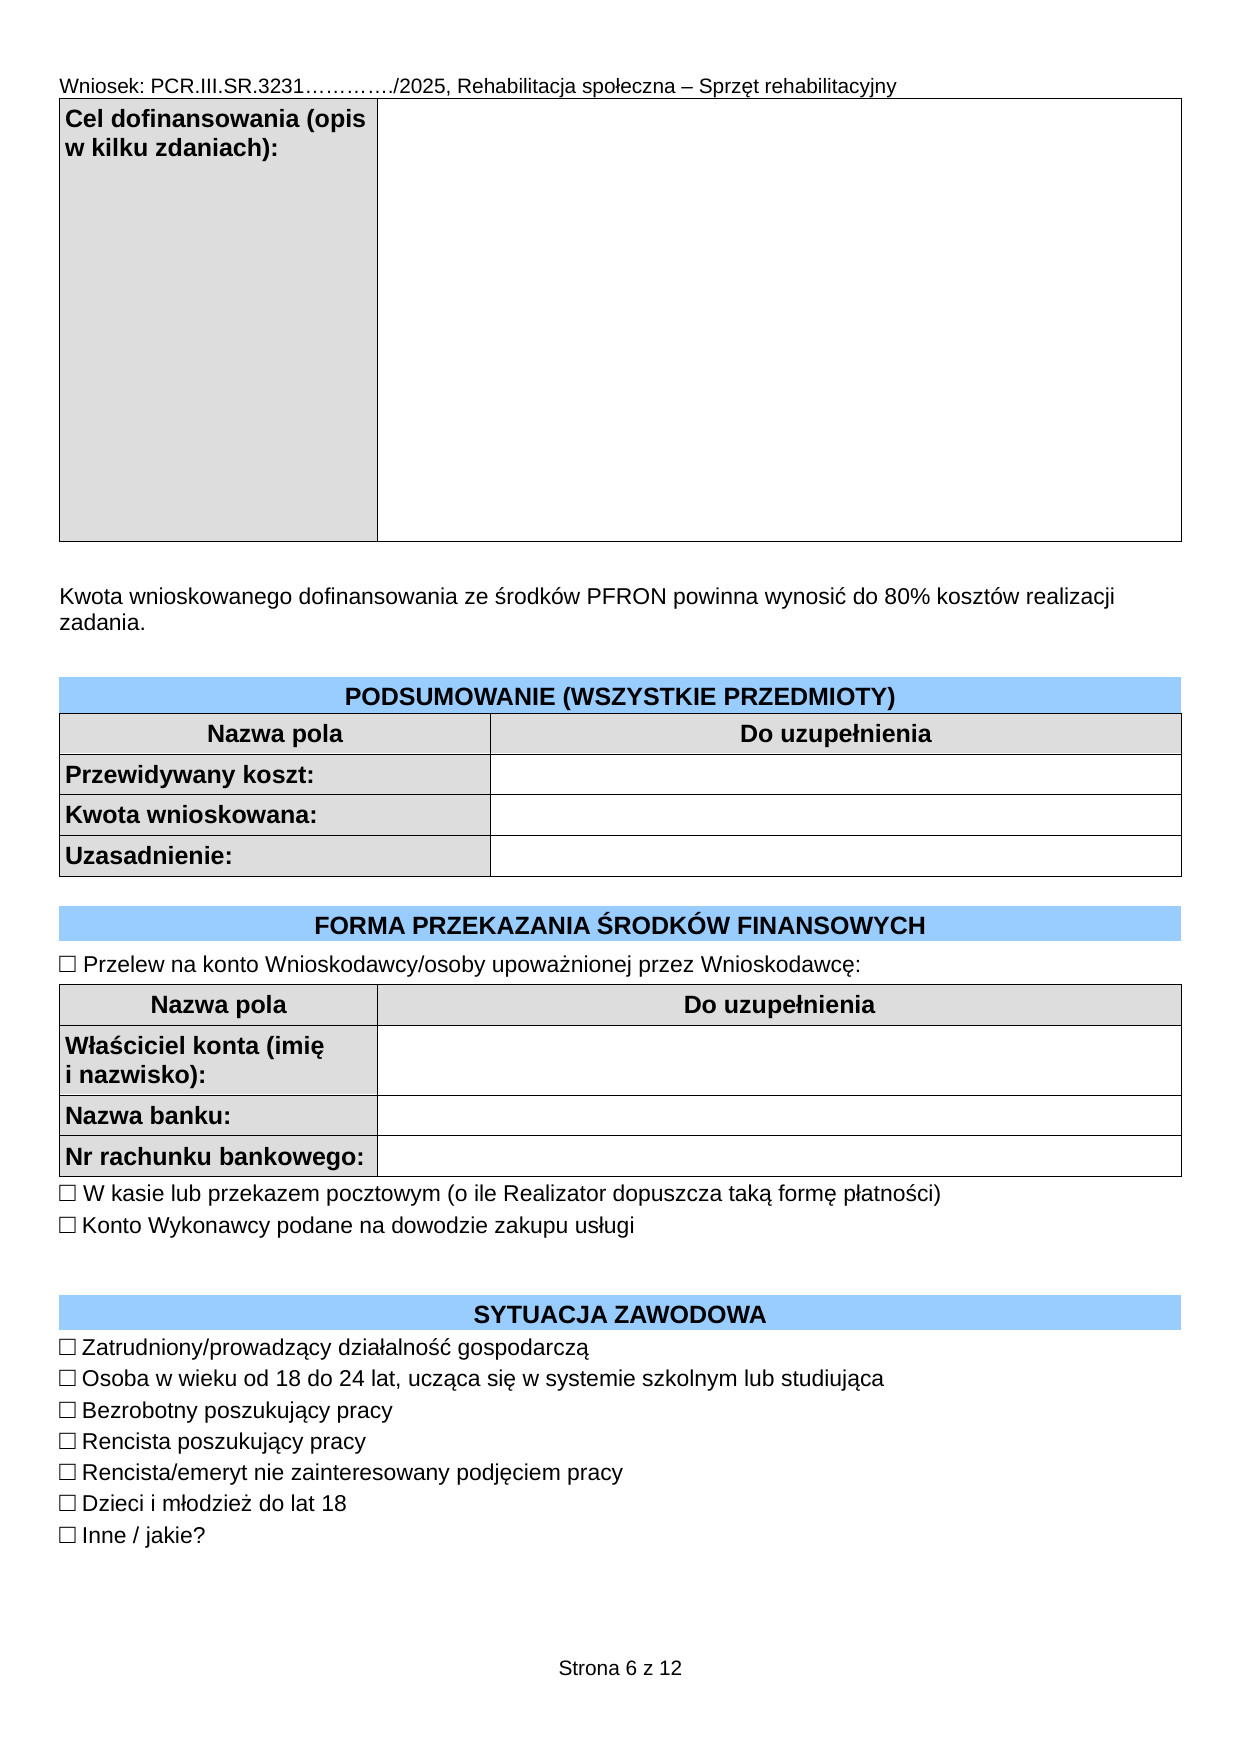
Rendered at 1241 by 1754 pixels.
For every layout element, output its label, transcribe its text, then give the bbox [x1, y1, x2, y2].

text □ Rencista poszukujący pracy [59, 1424, 1181, 1455]
table_cell Przewidywany koszt: [60, 755, 490, 794]
text □ Rencista/emeryt nie zainteresowany podjęciem pracy [59, 1455, 1181, 1486]
table_cell Uzasadnienie: [60, 836, 490, 876]
text □ Inne / jakie? [59, 1518, 1181, 1549]
table_cell [491, 795, 1181, 835]
table_cell Właściciel konta (imię i nazwisko): [60, 1026, 377, 1094]
text □ Osoba w wieku od 18 do 24 lat, ucząca się w systemie szkolnym lub studiująca [59, 1361, 1181, 1393]
table_cell Nr rachunku bankowego: [60, 1136, 377, 1176]
table_header Nazwa pola [60, 714, 490, 753]
subtitle FORMA PRZEKAZANIA ŚRODKÓW FINANSOWYCH [59, 906, 1181, 941]
text □ Zatrudniony/prowadzący działalność gospodarczą [59, 1330, 1181, 1361]
table_cell [378, 1096, 1181, 1135]
subtitle SYTUACJA ZAWODOWA [59, 1295, 1181, 1330]
subtitle PODSUMOWANIE (WSZYSTKIE PRZEDMIOTY) [59, 677, 1181, 713]
table_header Do uzupełnienia [491, 714, 1181, 753]
text □ W kasie lub przekazem pocztowym (o ile Realizator dopuszcza taką formę płatności) [59, 1177, 1181, 1208]
table_cell [491, 836, 1181, 876]
text □ Przelew na konto Wnioskodawcy/osoby upoważnionej przez Wnioskodawcę: [59, 947, 1181, 978]
text □ Konto Wykonawcy podane na dowodzie zakupu usługi [59, 1208, 1181, 1239]
table_cell Kwota wnioskowana: [60, 795, 490, 835]
table_cell Nazwa banku: [60, 1096, 377, 1135]
text □ Dzieci i młodzież do lat 18 [59, 1486, 1181, 1518]
table_cell [378, 1026, 1181, 1094]
table_cell [491, 755, 1181, 794]
table_header Do uzupełnienia [378, 985, 1181, 1025]
text Kwota wnioskowanego dofinansowania ze środków PFRON powinna wynosić do 80% kosztów realizacji zadania. [59, 583, 1181, 635]
text □ Bezrobotny poszukujący pracy [59, 1393, 1181, 1424]
table_cell Cel dofinansowania (opis w kilku zdaniach): [60, 99, 377, 541]
table_cell [378, 99, 1181, 541]
table_cell [378, 1136, 1181, 1176]
table_header Nazwa pola [60, 985, 377, 1025]
